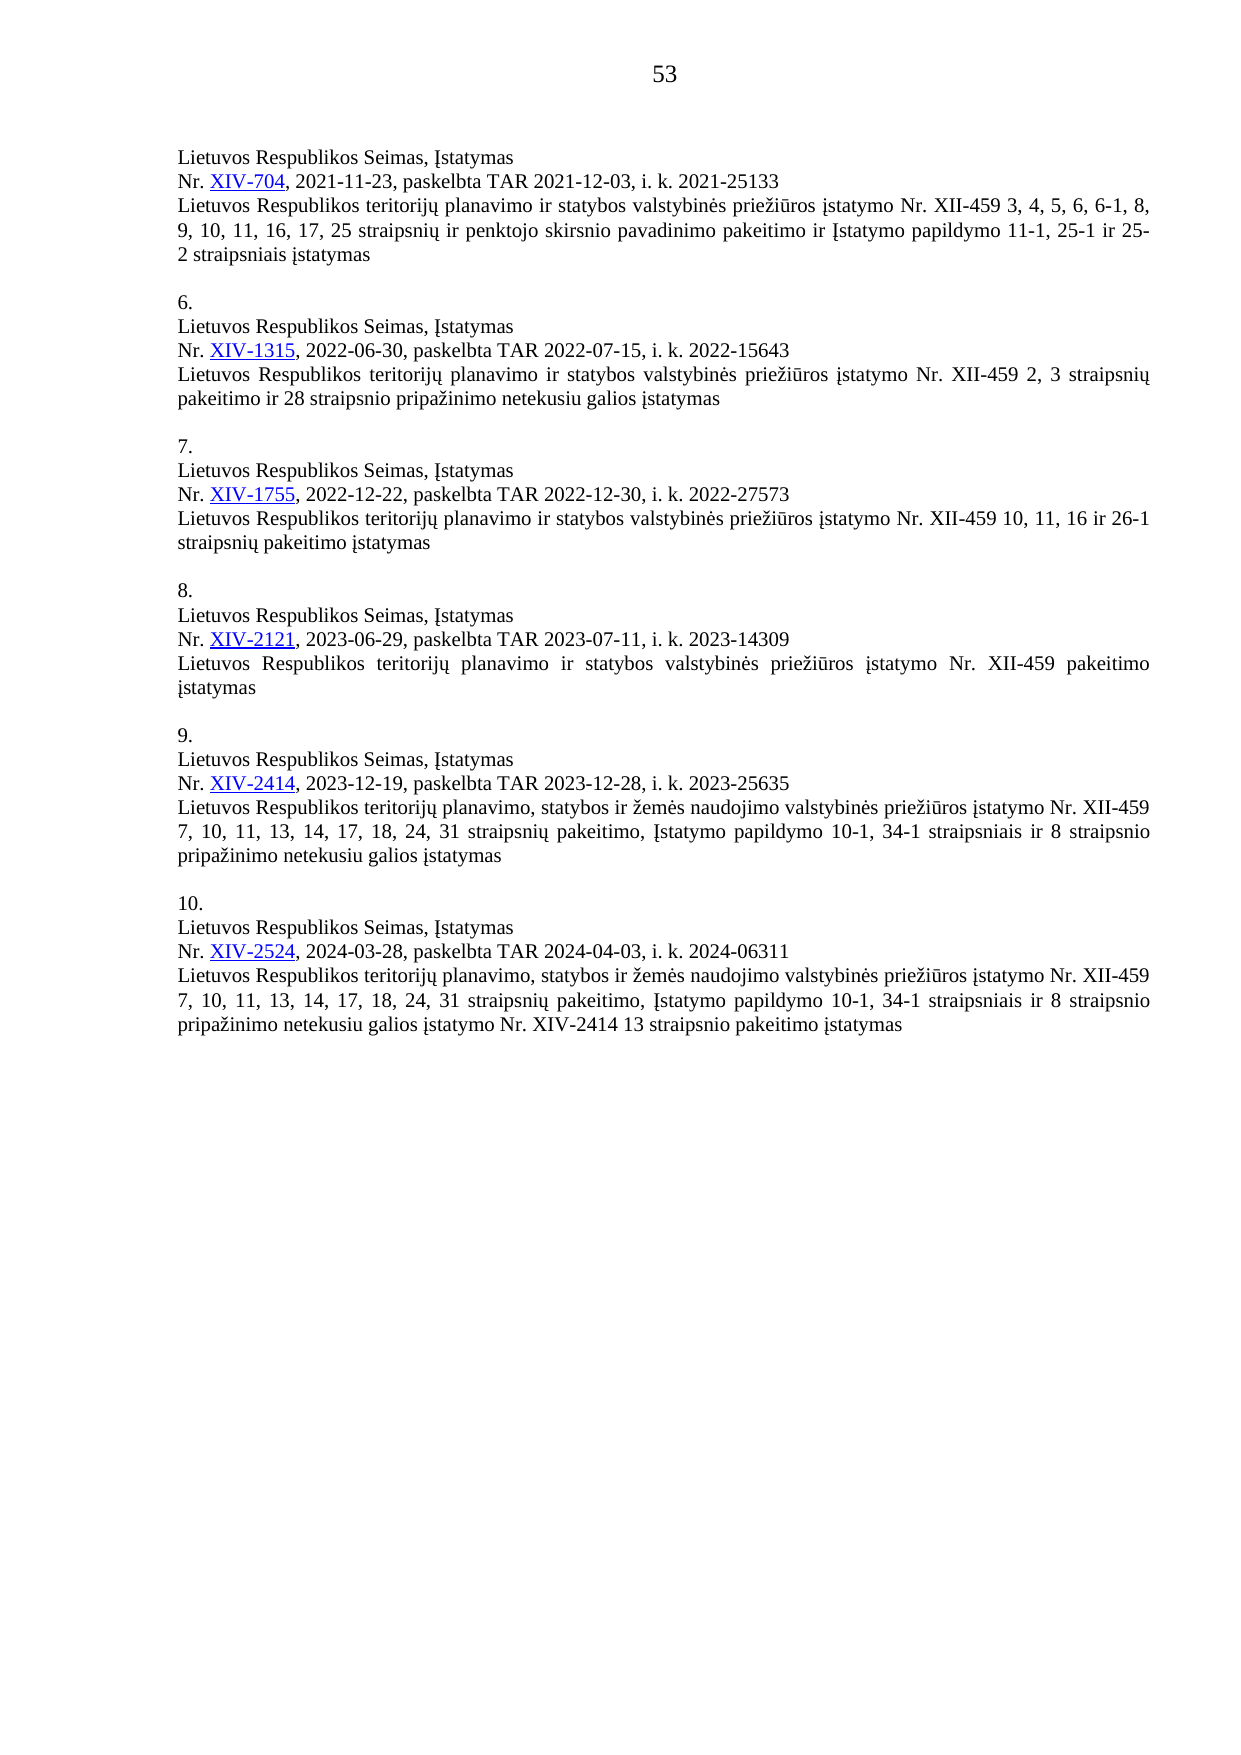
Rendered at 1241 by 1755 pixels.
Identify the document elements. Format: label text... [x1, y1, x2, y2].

text Lietuvos Respublikos teritorijų planavimo ir statybos valstybinės priežiūros įstatymo Nr. XII-459 2, 3 straipsnių pakeitimo ir 28 straipsnio pripažinimo netekusiu galios įstatymas [177, 362, 1152, 410]
text 8. [177, 578, 1152, 602]
text Lietuvos Respublikos Seimas, Įstatymas [177, 602, 1152, 627]
text Lietuvos Respublikos Seimas, Įstatymas [177, 747, 1152, 771]
text Lietuvos Respublikos Seimas, Įstatymas [177, 458, 1152, 482]
text Lietuvos Respublikos teritorijų planavimo, statybos ir žemės naudojimo valstybinės priežiūros įstatymo Nr. XII-459 7, 10, 11, 13, 14, 17, 18, 24, 31 straipsnių pakeitimo, Įstatymo papildymo 10-1, 34-1 straipsniais ir 8 straipsnio pripažinimo netekusiu galios įstatymo Nr. XIV-2414 13 straipsnio pakeitimo įstatymas [177, 963, 1152, 1036]
text Nr. XIV-704, 2021-11-23, paskelbta TAR 2021-12-03, i. k. 2021-25133 [177, 169, 1152, 193]
text Lietuvos Respublikos teritorijų planavimo ir statybos valstybinės priežiūros įstatymo Nr. XII-459 3, 4, 5, 6, 6-1, 8, 9, 10, 11, 16, 17, 25 straipsnių ir penktojo skirsnio pavadinimo pakeitimo ir Įstatymo papildymo 11-1, 25-1 ir 25-2 straipsniais įstatymas [177, 193, 1152, 266]
text Nr. XIV-2121, 2023-06-29, paskelbta TAR 2023-07-11, i. k. 2023-14309 [177, 627, 1152, 651]
text 9. [177, 723, 1152, 747]
text Lietuvos Respublikos Seimas, Įstatymas [177, 314, 1152, 338]
text Lietuvos Respublikos teritorijų planavimo ir statybos valstybinės priežiūros įstatymo Nr. XII-459 10, 11, 16 ir 26-1 straipsnių pakeitimo įstatymas [177, 506, 1152, 554]
text 7. [177, 434, 1152, 458]
text Nr. XIV-2524, 2024-03-28, paskelbta TAR 2024-04-03, i. k. 2024-06311 [177, 939, 1152, 963]
text 10. [177, 891, 1152, 915]
text Nr. XIV-2414, 2023-12-19, paskelbta TAR 2023-12-28, i. k. 2023-25635 [177, 771, 1152, 795]
text 6. [177, 290, 1152, 314]
text Lietuvos Respublikos Seimas, Įstatymas [177, 915, 1152, 939]
text Lietuvos Respublikos teritorijų planavimo ir statybos valstybinės priežiūros įstatymo Nr. XII-459 pakeitimo įstatymas [177, 651, 1152, 699]
text Nr. XIV-1315, 2022-06-30, paskelbta TAR 2022-07-15, i. k. 2022-15643 [177, 338, 1152, 362]
text Nr. XIV-1755, 2022-12-22, paskelbta TAR 2022-12-30, i. k. 2022-27573 [177, 482, 1152, 506]
text Lietuvos Respublikos teritorijų planavimo, statybos ir žemės naudojimo valstybinės priežiūros įstatymo Nr. XII-459 7, 10, 11, 13, 14, 17, 18, 24, 31 straipsnių pakeitimo, Įstatymo papildymo 10-1, 34-1 straipsniais ir 8 straipsnio pripažinimo netekusiu galios įstatymas [177, 795, 1152, 867]
text Lietuvos Respublikos Seimas, Įstatymas [177, 145, 1152, 169]
